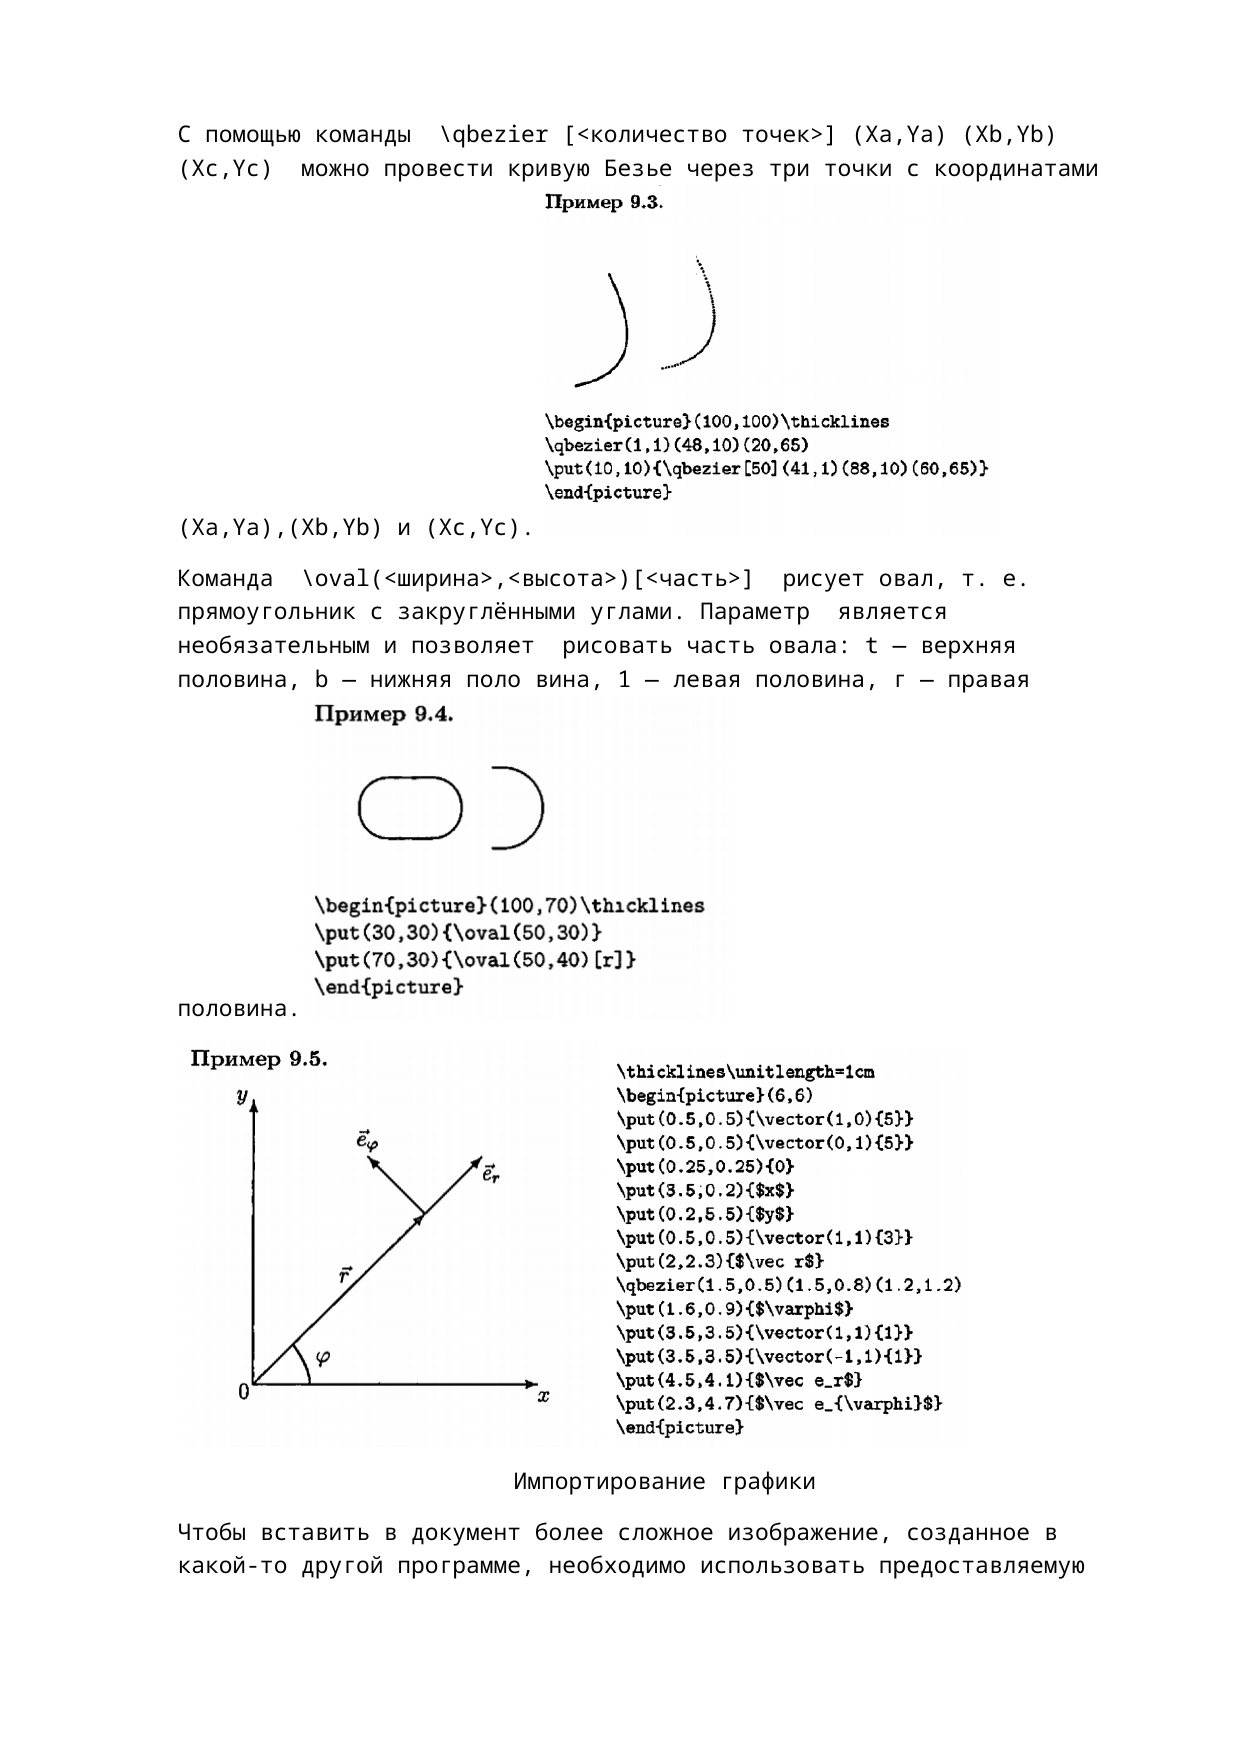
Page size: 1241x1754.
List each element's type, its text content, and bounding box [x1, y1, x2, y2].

text Импортирование графики [177, 1465, 1152, 1497]
picture [534, 185, 999, 536]
picture [177, 1042, 965, 1447]
text С помощью команды \qbezier [<количество точек>] (Xa,Ya) (Xb,Yb) (Xc,Yc) можно провести кривую Безье через три точки с координатами (Xa,Ya),(Xb,Yb) и (Xc,Yc). [177, 118, 1152, 542]
text Чтобы вставить в документ более сложное изображение, созданное в какой-то другой программе, необходимо использовать предоставляемую [177, 1516, 1152, 1581]
text Команда \oval(<ширина>,<высота>)[<часть>] рисует овал, т. е. прямоугольник с закруглёнными углами. Параметр является необязательным и позволяет рисовать часть овала: t — верхняя половина, b — нижняя поло вина, 1 — левая половина, г — правая половина. [177, 562, 1152, 1023]
picture [301, 696, 737, 1017]
